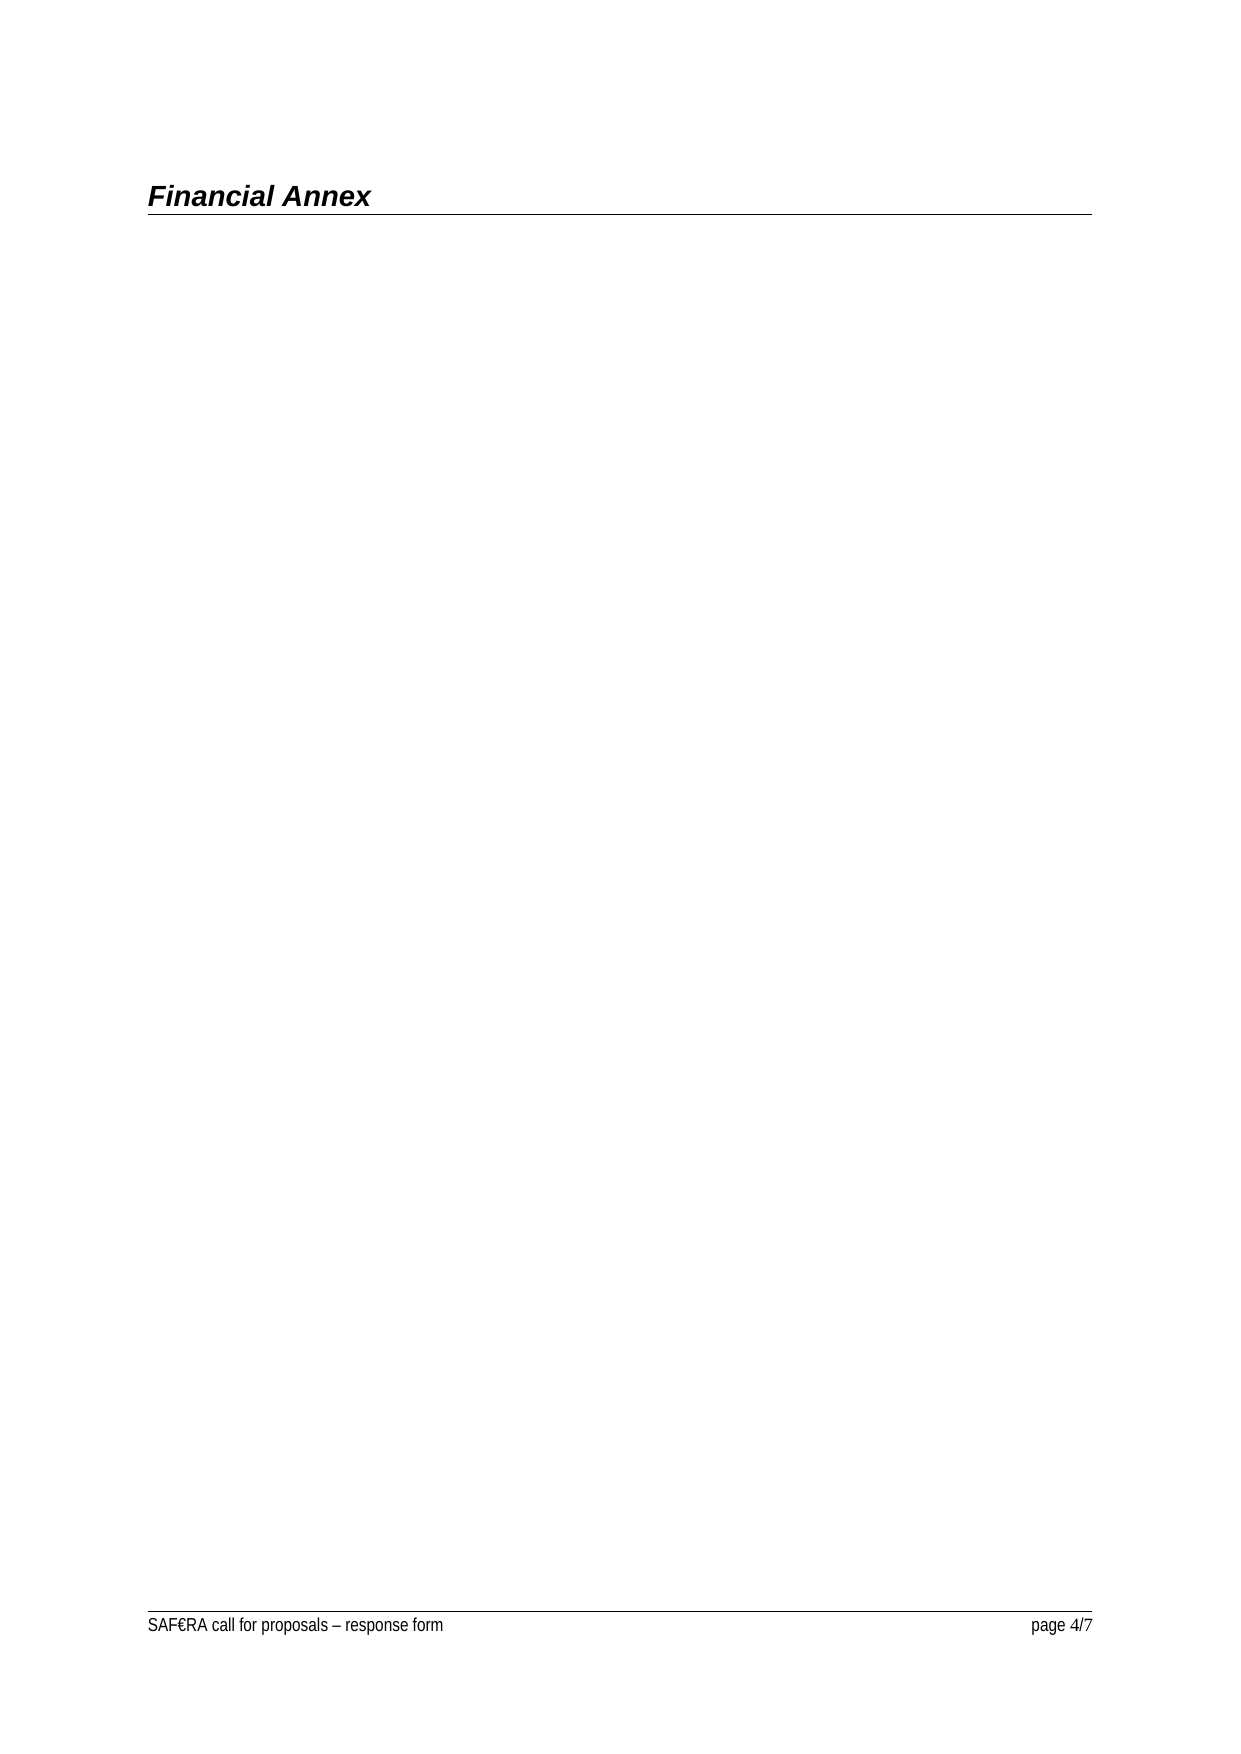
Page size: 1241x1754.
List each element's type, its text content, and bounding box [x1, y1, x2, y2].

subtitle Financial Annex [148, 178, 1092, 214]
